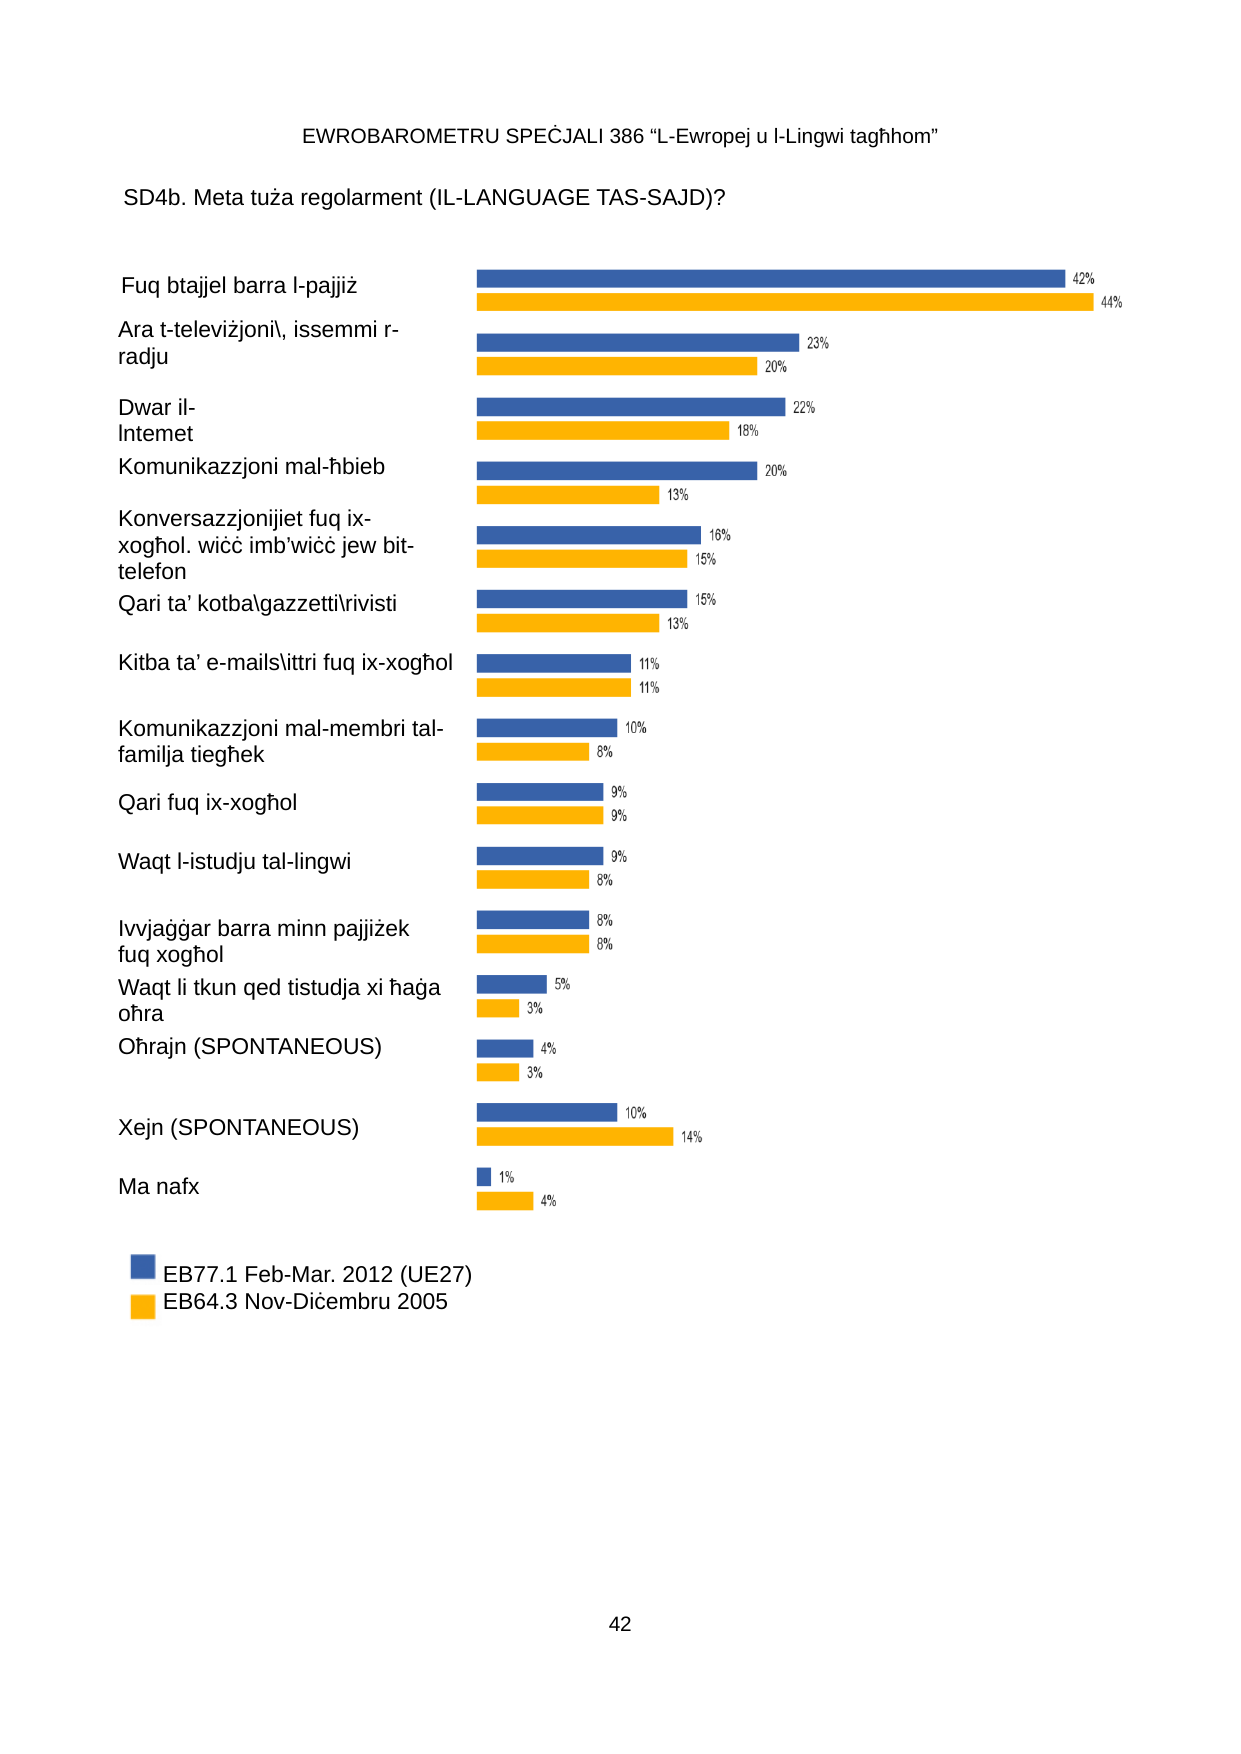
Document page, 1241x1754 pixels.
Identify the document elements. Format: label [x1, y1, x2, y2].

picture [470, 242, 1133, 1217]
picture [118, 1246, 163, 1338]
